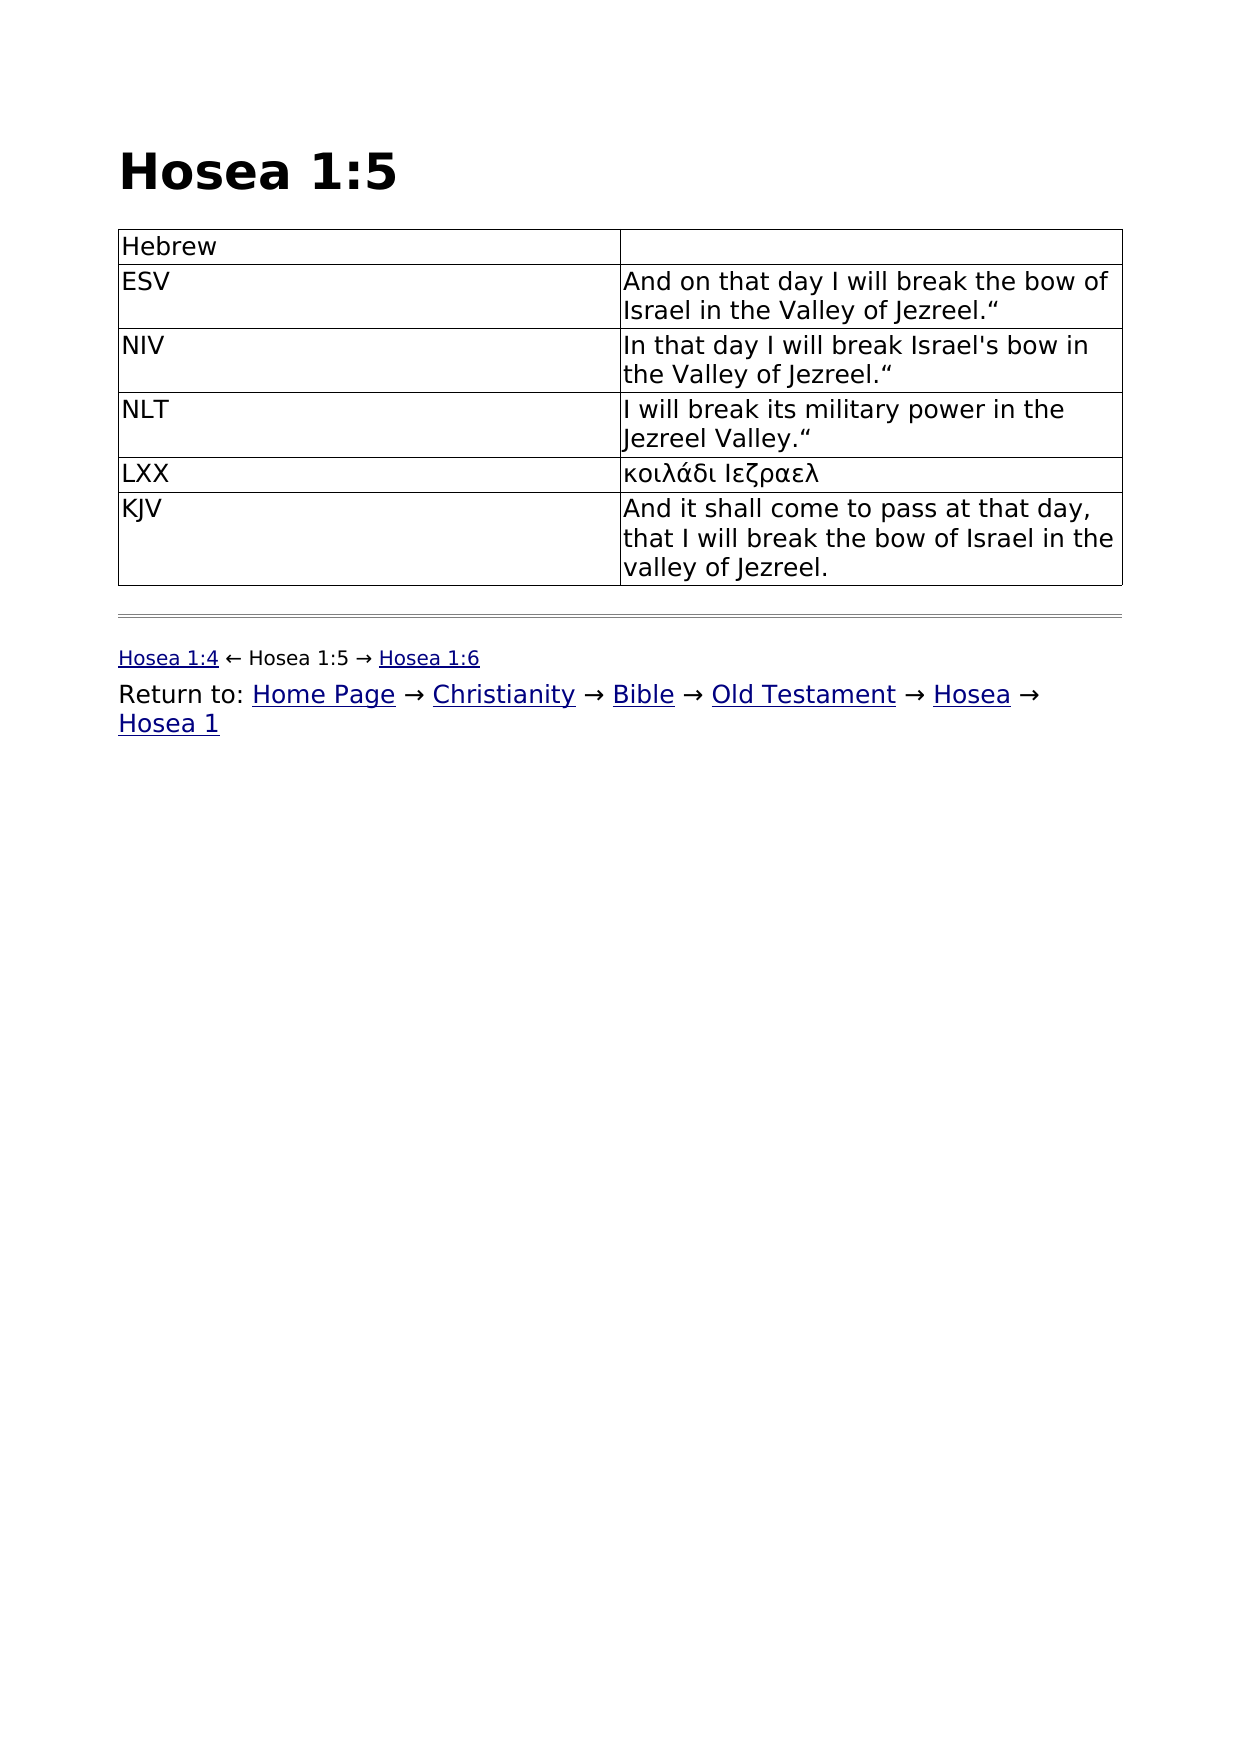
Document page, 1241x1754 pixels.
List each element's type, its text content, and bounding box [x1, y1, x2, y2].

text Return to: Home Page → Christianity → Bible → Old Testament → Hosea → Hosea 1 [118, 680, 1122, 739]
table_cell And on that day I will break the bow of Israel in the Valley of Jezreel.“ [621, 265, 1122, 328]
text Hosea 1:4 ← Hosea 1:5 → Hosea 1:6 [118, 646, 1122, 680]
subtitle Hosea 1:5 [118, 143, 1122, 201]
table_cell κοιλάδι Ιεζραελ [621, 458, 1122, 492]
table_cell I will break its military power in the Jezreel Valley.“ [621, 393, 1122, 457]
table_cell LXX [119, 458, 620, 492]
table_cell ESV [119, 265, 620, 328]
table_header Hebrew [119, 230, 620, 264]
table_cell NLT [119, 393, 620, 457]
table_cell In that day I will break Israel's bow in the Valley of Jezreel.“ [621, 329, 1122, 392]
table_cell KJV [119, 493, 620, 585]
table_cell And it shall come to pass at that day, that I will break the bow of Israel in the valley of Jezreel. [621, 493, 1122, 585]
table_cell NIV [119, 329, 620, 392]
table_header [621, 230, 1122, 264]
